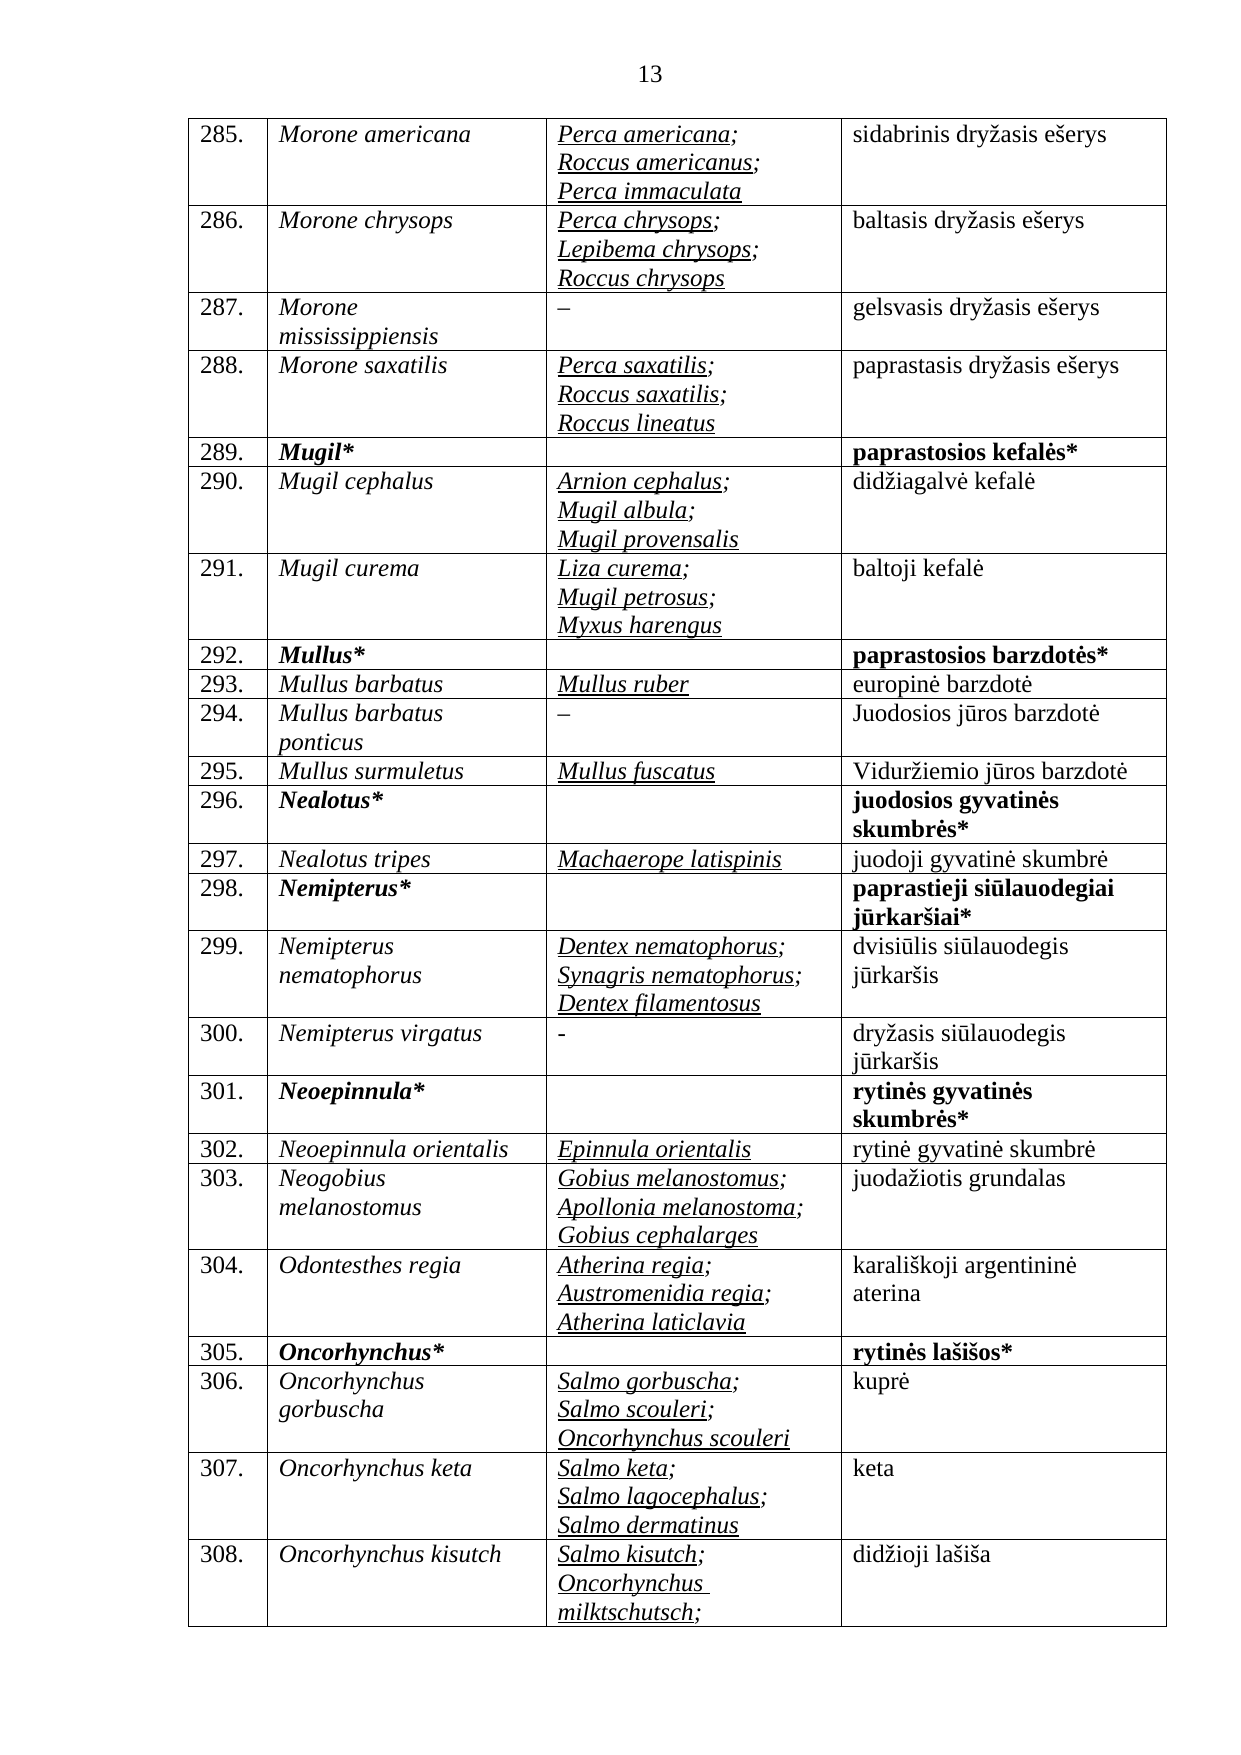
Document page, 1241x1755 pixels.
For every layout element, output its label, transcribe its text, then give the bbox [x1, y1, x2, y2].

table_cell paprastasis dryžasis ešerys [842, 351, 1166, 436]
table_cell Morone saxatilis [268, 351, 546, 436]
table_cell 288. [189, 351, 267, 436]
table_cell Atherina regia; Austromenidia regia; Atherina laticlavia [547, 1250, 841, 1336]
table_cell Viduržiemio jūros barzdotė [842, 757, 1166, 785]
table_cell rytinės lašišos* [842, 1337, 1166, 1365]
table_cell Perca saxatilis; Roccus saxatilis; Roccus lineatus [547, 351, 841, 436]
table_cell Odontesthes regia [268, 1250, 546, 1336]
table_cell 294. [189, 699, 267, 756]
table_cell 303. [189, 1164, 267, 1249]
table_cell Liza curema; Mugil petrosus; Myxus harengus [547, 554, 841, 639]
table_cell Mullus barbatus [268, 670, 546, 698]
table_cell baltoji kefalė [842, 554, 1166, 639]
table_cell 297. [189, 844, 267, 872]
table_cell 299. [189, 931, 267, 1017]
table_cell 308. [189, 1540, 267, 1626]
table_cell Neogobius melanostomus [268, 1164, 546, 1249]
table_cell 286. [189, 206, 267, 292]
table_cell [547, 438, 841, 466]
table_cell Nealotus tripes [268, 844, 546, 872]
table_cell 300. [189, 1018, 267, 1075]
table_cell didžiagalvė kefalė [842, 467, 1166, 552]
table_cell karališkoji argentininė aterina [842, 1250, 1166, 1336]
table_cell juodažiotis grundalas [842, 1164, 1166, 1249]
table_cell Salmo gorbuscha; Salmo scouleri; Oncorhynchus scouleri [547, 1366, 841, 1452]
table_cell Machaerope latispinis [547, 844, 841, 872]
table_cell rytinė gyvatinė skumbrė [842, 1134, 1166, 1162]
table_cell Mullus surmuletus [268, 757, 546, 785]
table_cell – [547, 293, 841, 350]
table_cell Neoepinnula* [268, 1076, 546, 1133]
table_cell Gobius melanostomus; Apollonia melanostoma; Gobius cephalarges [547, 1164, 841, 1249]
table_cell 289. [189, 438, 267, 466]
table_cell 295. [189, 757, 267, 785]
table_cell Salmo keta; Salmo lagocephalus; Salmo dermatinus [547, 1453, 841, 1539]
table_cell - [547, 1018, 841, 1075]
table_cell gelsvasis dryžasis ešerys [842, 293, 1166, 350]
table_cell baltasis dryžasis ešerys [842, 206, 1166, 292]
table_cell Mullus ruber [547, 670, 841, 698]
table_cell 290. [189, 467, 267, 552]
table_cell 291. [189, 554, 267, 639]
table_cell 301. [189, 1076, 267, 1133]
table_cell juodoji gyvatinė skumbrė [842, 844, 1166, 872]
table_cell 285. [189, 119, 267, 205]
table_cell Juodosios jūros barzdotė [842, 699, 1166, 756]
table_cell 298. [189, 874, 267, 930]
table_cell dryžasis siūlauodegis jūrkaršis [842, 1018, 1166, 1075]
table_cell 293. [189, 670, 267, 698]
table_cell juodosios gyvatinės skumbrės* [842, 786, 1166, 843]
table_cell Mullus barbatus ponticus [268, 699, 546, 756]
table_cell Mugil* [268, 438, 546, 466]
table_cell 296. [189, 786, 267, 843]
table_cell Salmo kisutch; Oncorhynchus milktschutsch; [547, 1540, 841, 1626]
table_cell Morone mississippiensis [268, 293, 546, 350]
table_cell sidabrinis dryžasis ešerys [842, 119, 1166, 205]
table_cell Morone chrysops [268, 206, 546, 292]
table_cell europinė barzdotė [842, 670, 1166, 698]
table_cell Oncorhynchus gorbuscha [268, 1366, 546, 1452]
table_cell dvisiūlis siūlauodegis jūrkaršis [842, 931, 1166, 1017]
table_cell Oncorhynchus keta [268, 1453, 546, 1539]
table_cell – [547, 699, 841, 756]
table_cell Neoepinnula orientalis [268, 1134, 546, 1162]
table_cell 304. [189, 1250, 267, 1336]
table_cell Perca americana; Roccus americanus; Perca immaculata [547, 119, 841, 205]
table_cell paprastieji siūlauodegiai jūrkaršiai* [842, 874, 1166, 930]
table_cell Oncorhynchus kisutch [268, 1540, 546, 1626]
table_cell 287. [189, 293, 267, 350]
table_cell Epinnula orientalis [547, 1134, 841, 1162]
table_cell [547, 786, 841, 843]
table_cell Mugil cephalus [268, 467, 546, 552]
table_cell [547, 1337, 841, 1365]
table_cell Nealotus* [268, 786, 546, 843]
table_cell Nemipterus nematophorus [268, 931, 546, 1017]
table_cell Mugil curema [268, 554, 546, 639]
table_cell paprastosios barzdotės* [842, 640, 1166, 668]
table_cell Perca chrysops; Lepibema chrysops; Roccus chrysops [547, 206, 841, 292]
table_cell rytinės gyvatinės skumbrės* [842, 1076, 1166, 1133]
table_cell didžioji lašiša [842, 1540, 1166, 1626]
table_cell Nemipterus* [268, 874, 546, 930]
table_cell 302. [189, 1134, 267, 1162]
table_cell [547, 1076, 841, 1133]
table_cell Nemipterus virgatus [268, 1018, 546, 1075]
table_cell Mullus fuscatus [547, 757, 841, 785]
table_cell Oncorhynchus* [268, 1337, 546, 1365]
table_cell Dentex nematophorus; Synagris nematophorus; Dentex filamentosus [547, 931, 841, 1017]
table_cell 306. [189, 1366, 267, 1452]
table_cell 292. [189, 640, 267, 668]
table_cell keta [842, 1453, 1166, 1539]
table_cell 305. [189, 1337, 267, 1365]
table_cell Mullus* [268, 640, 546, 668]
table_cell 307. [189, 1453, 267, 1539]
table_cell [547, 640, 841, 668]
table_cell Morone americana [268, 119, 546, 205]
table_cell Arnion cephalus; Mugil albula; Mugil provensalis [547, 467, 841, 552]
table_cell [547, 874, 841, 930]
table_cell paprastosios kefalės* [842, 438, 1166, 466]
table_cell kuprė [842, 1366, 1166, 1452]
